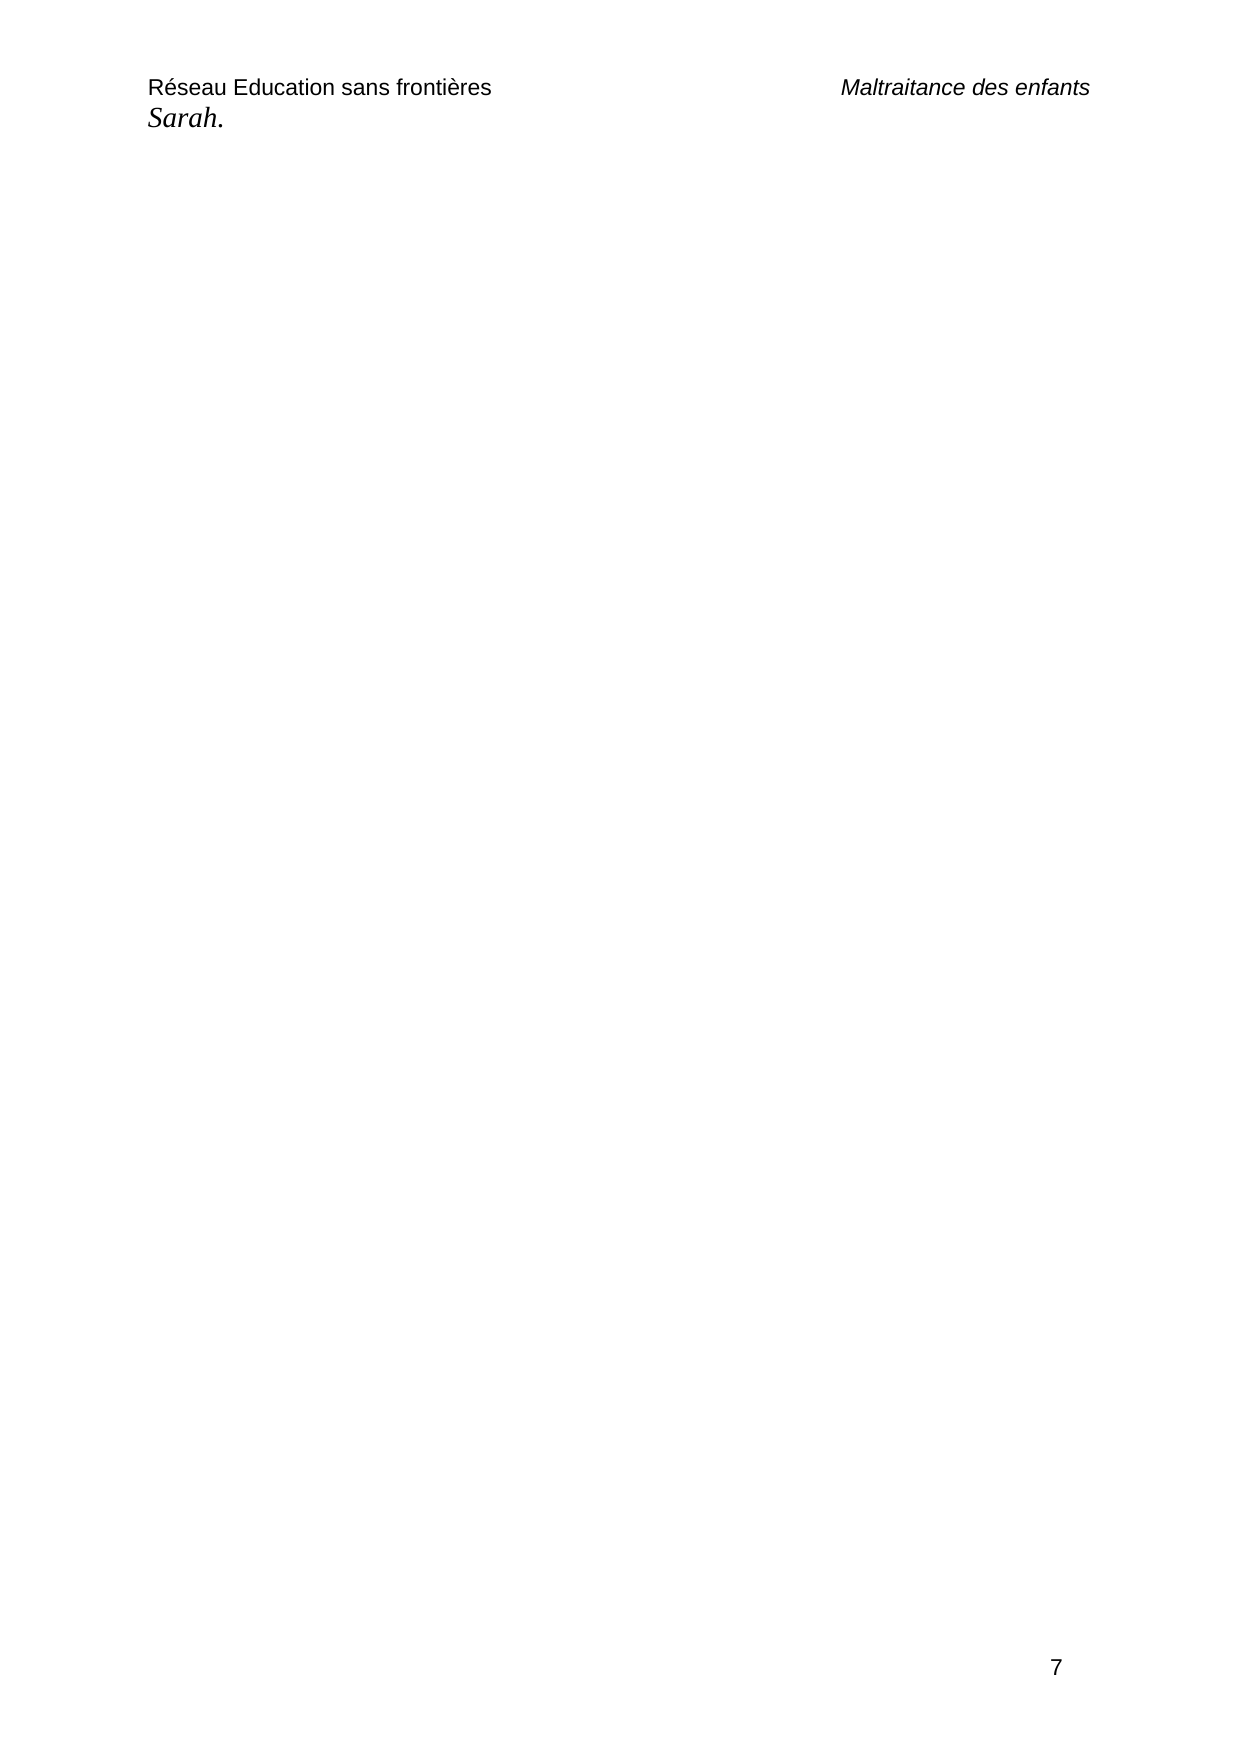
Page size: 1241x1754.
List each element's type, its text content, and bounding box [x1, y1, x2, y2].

text Sarah. [148, 100, 1092, 134]
